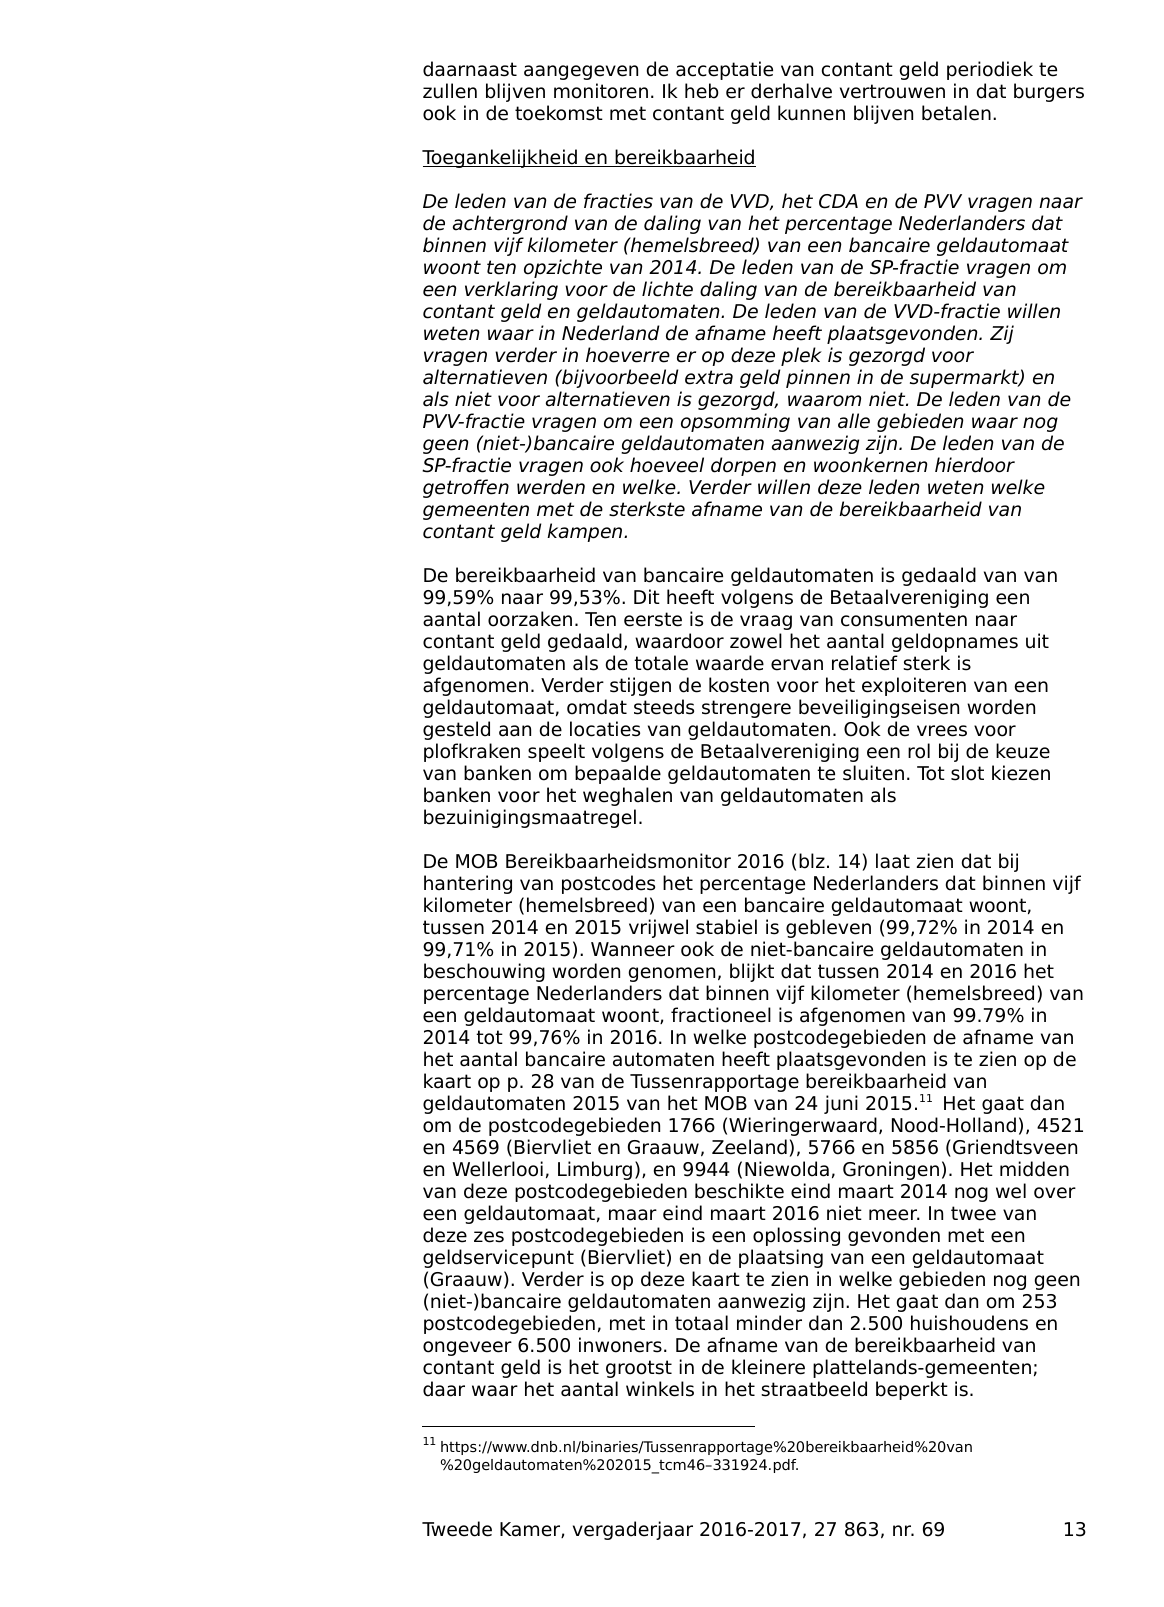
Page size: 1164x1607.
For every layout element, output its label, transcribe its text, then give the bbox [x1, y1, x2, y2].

text De bereikbaarheid van bancaire geldautomaten is gedaald van van 99,59% naar 99,53%. Dit heeft volgens de Betaalvereniging een aantal oorzaken. Ten eerste is de vraag van consumenten naar contant geld gedaald, waardoor zowel het aantal geldopnames uit geldautomaten als de totale waarde ervan relatief sterk is afgenomen. Verder stijgen de kosten voor het exploiteren van een geldautomaat, omdat steeds strengere beveiligingseisen worden gesteld aan de locaties van geldautomaten. Ook de vrees voor plofkraken speelt volgens de Betaalvereniging een rol bij de keuze van banken om bepaalde geldautomaten te sluiten. Tot slot kiezen banken voor het weghalen van geldautomaten als bezuinigingsmaatregel. [422, 565, 1087, 829]
subtitle Toegankelijkheid en bereikbaarheid [422, 147, 1087, 169]
text De MOB Bereikbaarheidsmonitor 2016 (blz. 14) laat zien dat bij hantering van postcodes het percentage Nederlanders dat binnen vijf kilometer (hemelsbreed) van een bancaire geldautomaat woont, tussen 2014 en 2015 vrijwel stabiel is gebleven (99,72% in 2014 en 99,71% in 2015). Wanneer ook de niet-bancaire geldautomaten in beschouwing worden genomen, blijkt dat tussen 2014 en 2016 het percentage Nederlanders dat binnen vijf kilometer (hemelsbreed) van een geldautomaat woont, fractioneel is afgenomen van 99.79% in 2014 tot 99,76% in 2016. In welke postcodegebieden de afname van het aantal bancaire automaten heeft plaatsgevonden is te zien op de kaart op p. 28 van de Tussenrapportage bereikbaarheid van geldautomaten 2015 van het MOB van 24 juni 2015. Het gaat dan om de postcodegebieden 1766 (Wieringerwaard, Nood-Holland), 4521 en 4569 (Biervliet en Graauw, Zeeland), 5766 en 5856 (Griendtsveen en Wellerlooi, Limburg), en 9944 (Niewolda, Groningen). Het midden van deze postcodegebieden beschikte eind maart 2014 nog wel over een geldautomaat, maar eind maart 2016 niet meer. In twee van deze zes postcodegebieden is een oplossing gevonden met een geldservicepunt (Biervliet) en de plaatsing van een geldautomaat (Graauw). Verder is op deze kaart te zien in welke gebieden nog geen (niet-)bancaire geldautomaten aanwezig zijn. Het gaat dan om 253 postcodegebieden, met in totaal minder dan 2.500 huishoudens en ongeveer 6.500 inwoners. De afname van de bereikbaarheid van contant geld is het grootst in de kleinere plattelands-gemeenten; daar waar het aantal winkels in het straatbeeld beperkt is. [422, 851, 1087, 1401]
text De leden van de fracties van de VVD, het CDA en de PVV vragen naar de achtergrond van de daling van het percentage Nederlanders dat binnen vijf kilometer (hemelsbreed) van een bancaire geldautomaat woont ten opzichte van 2014. De leden van de SP-fractie vragen om een verklaring voor de lichte daling van de bereikbaarheid van contant geld en geldautomaten. De leden van de VVD-fractie willen weten waar in Nederland de afname heeft plaatsgevonden. Zij vragen verder in hoeverre er op deze plek is gezorgd voor alternatieven (bijvoorbeeld extra geld pinnen in de supermarkt) en als niet voor alternatieven is gezorgd, waarom niet. De leden van de PVV-fractie vragen om een opsomming van alle gebieden waar nog geen (niet-)bancaire geldautomaten aanwezig zijn. De leden van de SP-fractie vragen ook hoeveel dorpen en woonkernen hierdoor getroffen werden en welke. Verder willen deze leden weten welke gemeenten met de sterkste afname van de bereikbaarheid van contant geld kampen. [422, 191, 1087, 543]
text daarnaast aangegeven de acceptatie van contant geld periodiek te zullen blijven monitoren. Ik heb er derhalve vertrouwen in dat burgers ook in de toekomst met contant geld kunnen blijven betalen. [422, 59, 1087, 125]
text https://www.dnb.nl/binaries/Tussenrapportage%20bereikbaarheid%20van%20geldautomaten%202015_tcm46–331924.pdf. [422, 1435, 1087, 1474]
